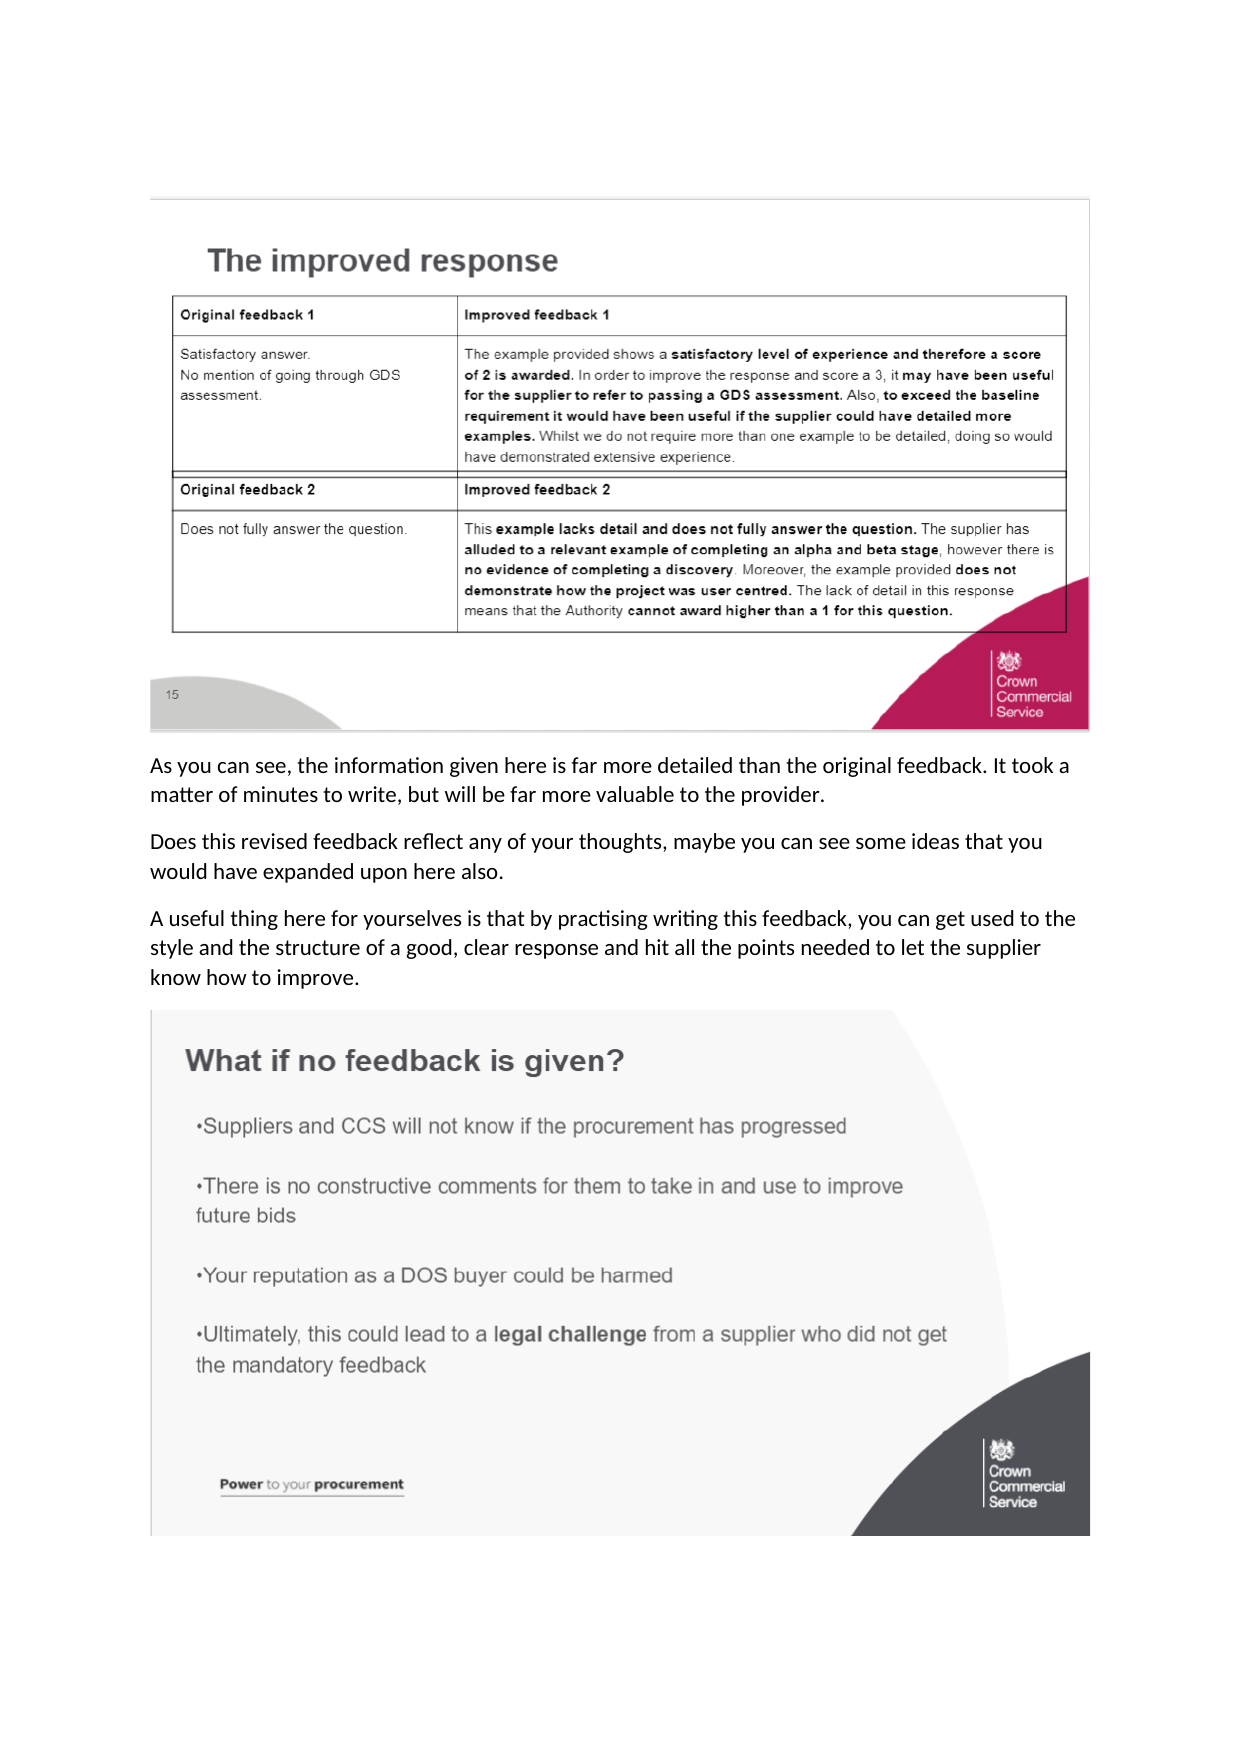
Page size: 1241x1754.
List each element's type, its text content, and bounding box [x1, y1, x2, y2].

text Does this revised feedback reflect any of your thoughts, maybe you can see some ideas that you would have expanded upon here also. [150, 827, 1090, 885]
text As you can see, the information given here is far more detailed than the original feedback. It took a matter of minutes to write, but will be far more valuable to the provider. [150, 751, 1090, 809]
text A useful thing here for yourselves is that by practising writing this feedback, you can get used to the style and the structure of a good, clear response and hit all the points needed to let the supplier know how to improve. [150, 904, 1090, 991]
